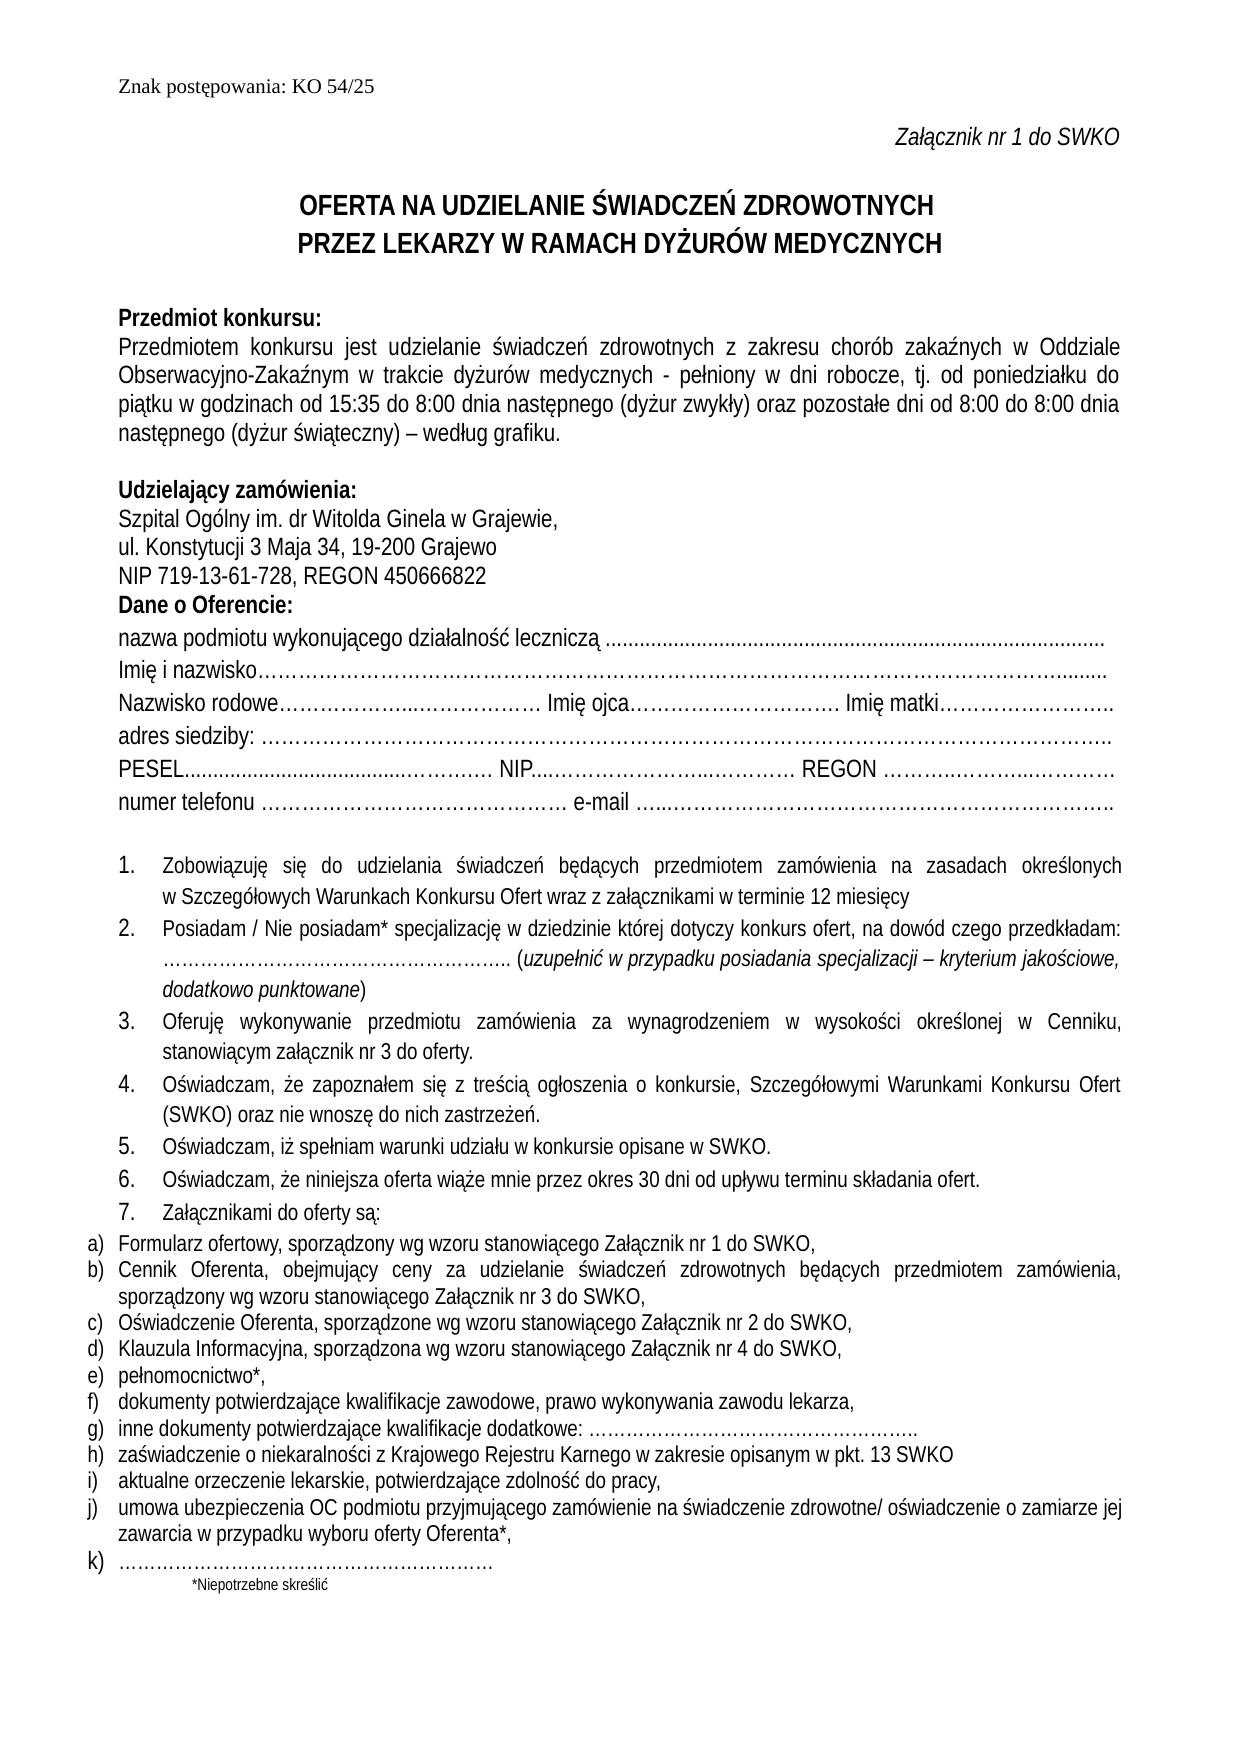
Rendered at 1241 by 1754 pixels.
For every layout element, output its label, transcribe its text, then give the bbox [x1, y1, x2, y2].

text *Niepotrzebne skreślić [192, 1575, 1122, 1594]
list Oferuję wykonywanie przedmiotu zamówienia za wynagrodzeniem w wysokości określonej w Cenniku, stanowiącym załącznik nr 3 do oferty. [118, 1006, 1122, 1065]
list Klauzula Informacyjna, sporządzona wg wzoru stanowiącego Załącznik nr 4 do SWKO, [87, 1335, 1122, 1362]
list zaświadczenie o niekaralności z Krajowego Rejestru Karnego w zakresie opisanym w pkt. 13 SWKO [87, 1441, 1122, 1467]
list umowa ubezpieczenia OC podmiotu przyjmującego zamówienie na świadczenie zdrowotne/ oświadczenie o zamiarze jej zawarcia w przypadku wyboru oferty Oferenta*, [87, 1493, 1122, 1546]
list …………………………………………………… [87, 1546, 1122, 1575]
list Oświadczam, że zapoznałem się z treścią ogłoszenia o konkursie, Szczegółowymi Warunkami Konkursu Ofert (SWKO) oraz nie wnoszę do nich zastrzeżeń. [118, 1068, 1122, 1127]
list Oświadczenie Oferenta, sporządzone wg wzoru stanowiącego Załącznik nr 2 do SWKO, [87, 1309, 1122, 1335]
text PRZEZ LEKARZY W RAMACH DYŻURÓW MEDYCZNYCH [118, 226, 1122, 260]
text OFERTA NA UDZIELANIE ŚWIADCZEŃ ZDROWOTNYCH [118, 188, 1122, 221]
list pełnomocnictwo*, [87, 1362, 1122, 1388]
list Cennik Oferenta, obejmujący ceny za udzielanie świadczeń zdrowotnych będących przedmiotem zamówienia, sporządzony wg wzoru stanowiącego Załącznik nr 3 do SWKO, [87, 1256, 1122, 1309]
list inne dokumenty potwierdzające kwalifikacje dodatkowe: …………………………………………….. [87, 1414, 1122, 1441]
list Oświadczam, iż spełniam warunki udziału w konkursie opisane w SWKO. [118, 1131, 1122, 1160]
list Zobowiązuję się do udzielania świadczeń będących przedmiotem zamówienia na zasadach określonych w Szczegółowych Warunkach Konkursu Ofert wraz z załącznikami w terminie 12 miesięcy [118, 850, 1122, 909]
text Nazwisko rodowe………………...……………… Imię ojca…………………………. Imię matki…………………….. [118, 688, 1122, 717]
list Formularz ofertowy, sporządzony wg wzoru stanowiącego Załącznik nr 1 do SWKO, [87, 1230, 1122, 1256]
text Imię i nazwisko………………………………………………………………………………………………………......... [118, 655, 1122, 684]
text ul. Konstytucji 3 Maja 34, 19-200 Grajewo [118, 532, 1122, 561]
text Przedmiotem konkursu jest udzielanie świadczeń zdrowotnych z zakresu chorób zakaźnych w Oddziale Obserwacyjno-Zakaźnym w trakcie dyżurów medycznych - pełniony w dni robocze, tj. od poniedziałku do piątku w godzinach od 15:35 do 8:00 dnia następnego (dyżur zwykły) oraz pozostałe dni od 8:00 do 8:00 dnia następnego (dyżur świąteczny) – według grafiku. [118, 332, 1122, 446]
text nazwa podmiotu wykonującego działalność leczniczą ........................................................................................ [118, 622, 1122, 651]
text adres siedziby: …………………………………………………………………………………………………………….. [118, 721, 1122, 750]
list Posiadam / Nie posiadam* specjalizację w dziedzinie której dotyczy konkurs ofert, na dowód czego przedkładam: ……………………………………………….. (uzupełnić w przypadku posiadania specjalizacji – kryterium jakościowe, dodatkowo punktowane) [118, 913, 1122, 1002]
text PESEL.......................................……….… NIP....…………………...………… REGON ………..………...………… [118, 754, 1122, 783]
text Udzielający zamówienia: [118, 475, 1122, 504]
text NIP 719-13-61-728, REGON 450666822 [118, 561, 1122, 589]
list Załącznikami do oferty są: [118, 1197, 1122, 1226]
list dokumenty potwierdzające kwalifikacje zawodowe, prawo wykonywania zawodu lekarza, [87, 1388, 1122, 1414]
text Dane o Oferencie: [118, 589, 1122, 618]
list Oświadczam, że niniejsza oferta wiąże mnie przez okres 30 dni od upływu terminu składania ofert. [118, 1164, 1122, 1193]
subtitle Przedmiot konkursu: [118, 303, 1122, 332]
list aktualne orzeczenie lekarskie, potwierdzające zdolność do pracy, [87, 1467, 1122, 1493]
text Szpital Ogólny im. dr Witolda Ginela w Grajewie, [118, 504, 1122, 532]
text Załącznik nr 1 do SWKO [118, 122, 1122, 151]
text numer telefonu ……………………………………… e-mail …...……………………………………………………….. [118, 787, 1122, 816]
